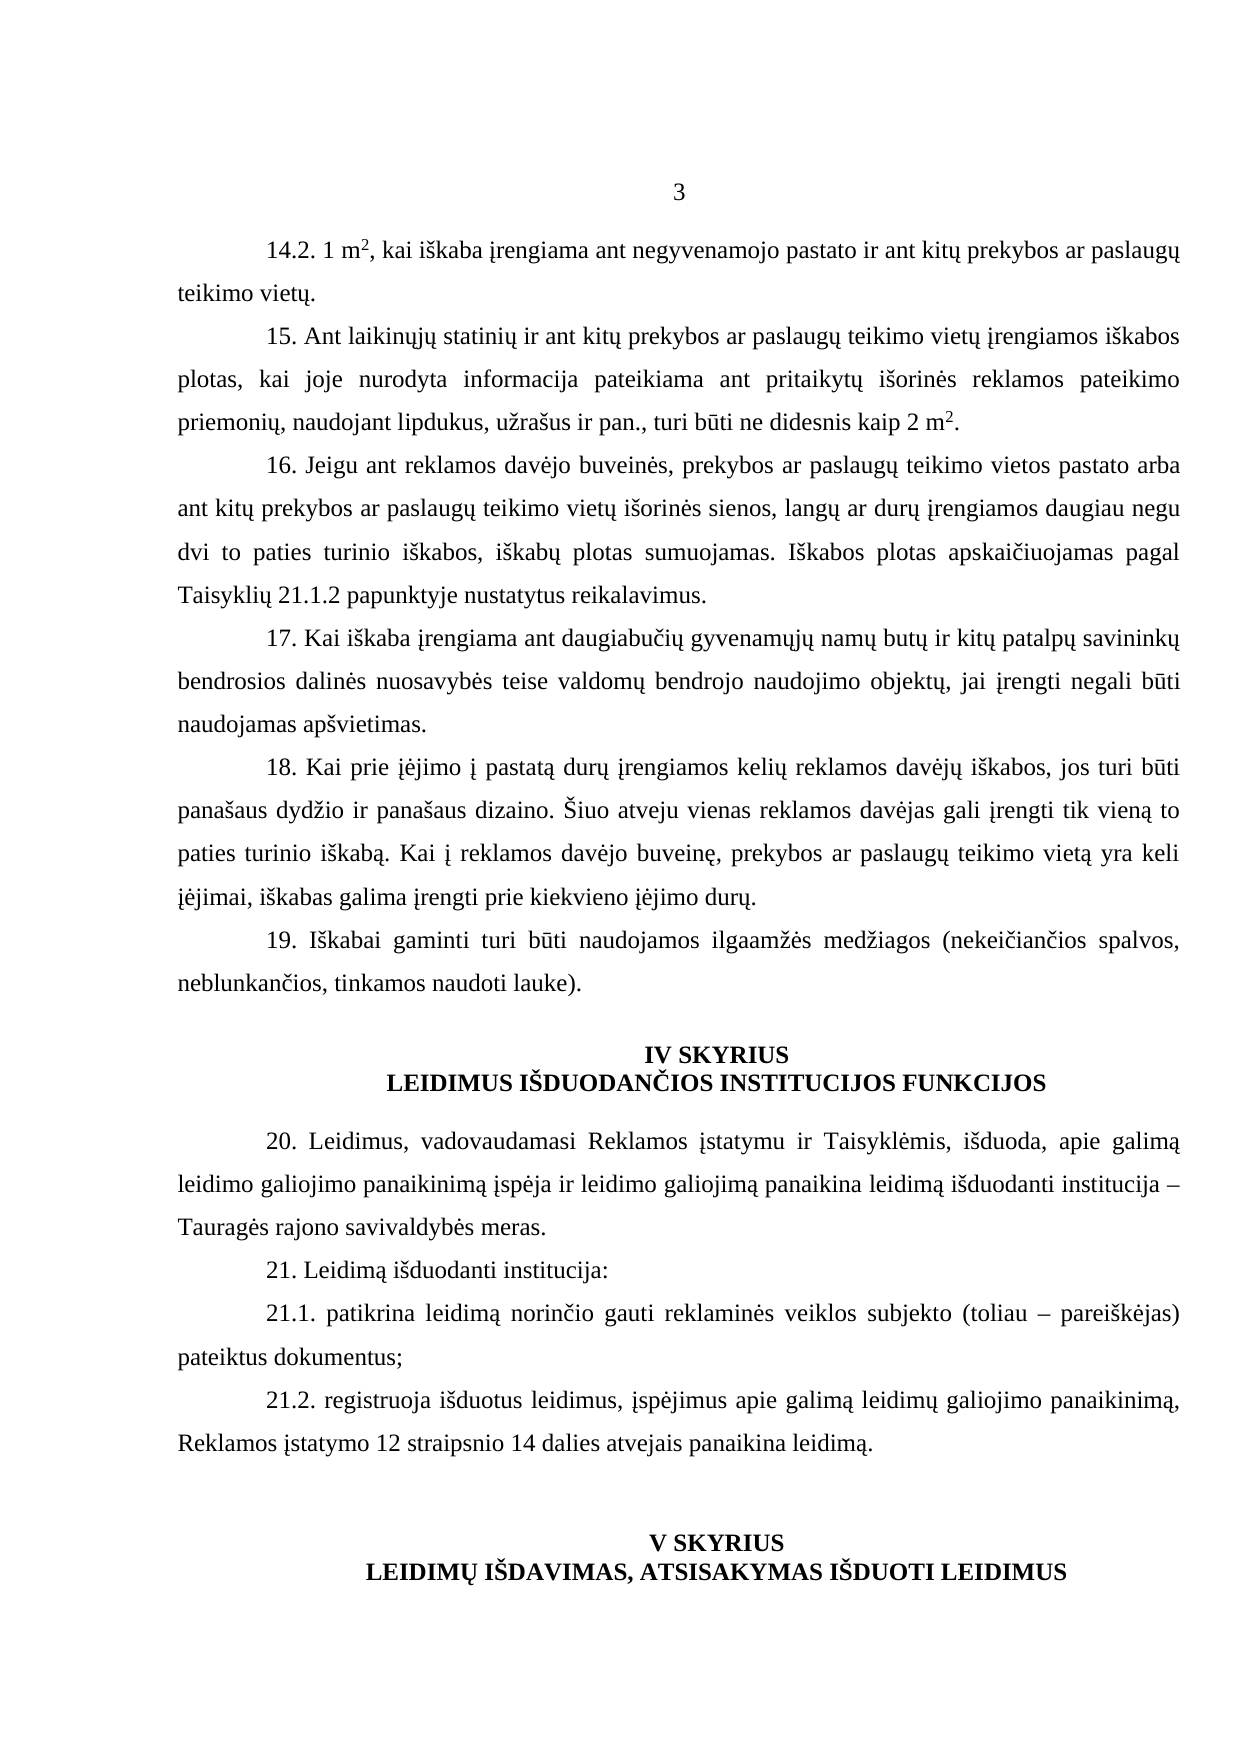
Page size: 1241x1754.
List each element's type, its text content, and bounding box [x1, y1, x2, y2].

text 19. Iškabai gaminti turi būti naudojamos ilgaamžės medžiagos (nekeičiančios spalvos, neblunkančios, tinkamos naudoti lauke). [177, 925, 1181, 997]
text IV SKYRIUS [177, 1040, 1181, 1068]
text 21.2. registruoja išduotus leidimus, įspėjimus apie galimą leidimų galiojimo panaikinimą, Reklamos įstatymo 12 straipsnio 14 dalies atvejais panaikina leidimą. [177, 1385, 1181, 1457]
text LEIDIMŲ IŠDAVIMAS, ATSISAKYMAS IŠDUOTI LEIDIMUS [177, 1557, 1181, 1586]
text 20. Leidimus, vadovaudamasi Reklamos įstatymu ir Taisyklėmis, išduoda, apie galimą leidimo galiojimo panaikinimą įspėja ir leidimo galiojimą panaikina leidimą išduodanti institucija – Tauragės rajono savivaldybės meras. [177, 1126, 1181, 1241]
text 16. Jeigu ant reklamos davėjo buveinės, prekybos ar paslaugų teikimo vietos pastato arba ant kitų prekybos ar paslaugų teikimo vietų išorinės sienos, langų ar durų įrengiamos daugiau negu dvi to paties turinio iškabos, iškabų plotas sumuojamas. Iškabos plotas apskaičiuojamas pagal Taisyklių 21.1.2 papunktyje nustatytus reikalavimus. [177, 450, 1181, 608]
text LEIDIMUS IŠDUODANČIOS INSTITUCIJOS FUNKCIJOS [177, 1068, 1181, 1097]
text 15. Ant laikinųjų statinių ir ant kitų prekybos ar paslaugų teikimo vietų įrengiamos iškabos plotas, kai joje nurodyta informacija pateikiama ant pritaikytų išorinės reklamos pateikimo priemonių, naudojant lipdukus, užrašus ir pan., turi būti ne didesnis kaip 2 m2. [177, 321, 1181, 436]
text 21. Leidimą išduodanti institucija: [177, 1255, 1181, 1284]
text 18. Kai prie įėjimo į pastatą durų įrengiamos kelių reklamos davėjų iškabos, jos turi būti panašaus dydžio ir panašaus dizaino. Šiuo atveju vienas reklamos davėjas gali įrengti tik vieną to paties turinio iškabą. Kai į reklamos davėjo buveinę, prekybos ar paslaugų teikimo vietą yra keli įėjimai, iškabas galima įrengti prie kiekvieno įėjimo durų. [177, 752, 1181, 910]
text 14.2. 1 m2, kai iškaba įrengiama ant negyvenamojo pastato ir ant kitų prekybos ar paslaugų teikimo vietų. [177, 235, 1181, 307]
text 17. Kai iškaba įrengiama ant daugiabučių gyvenamųjų namų butų ir kitų patalpų savininkų bendrosios dalinės nuosavybės teise valdomų bendrojo naudojimo objektų, jai įrengti negali būti naudojamas apšvietimas. [177, 623, 1181, 738]
text V SKYRIUS [177, 1528, 1181, 1557]
text 21.1. patikrina leidimą norinčio gauti reklaminės veiklos subjekto (toliau – pareiškėjas) pateiktus dokumentus; [177, 1298, 1181, 1370]
